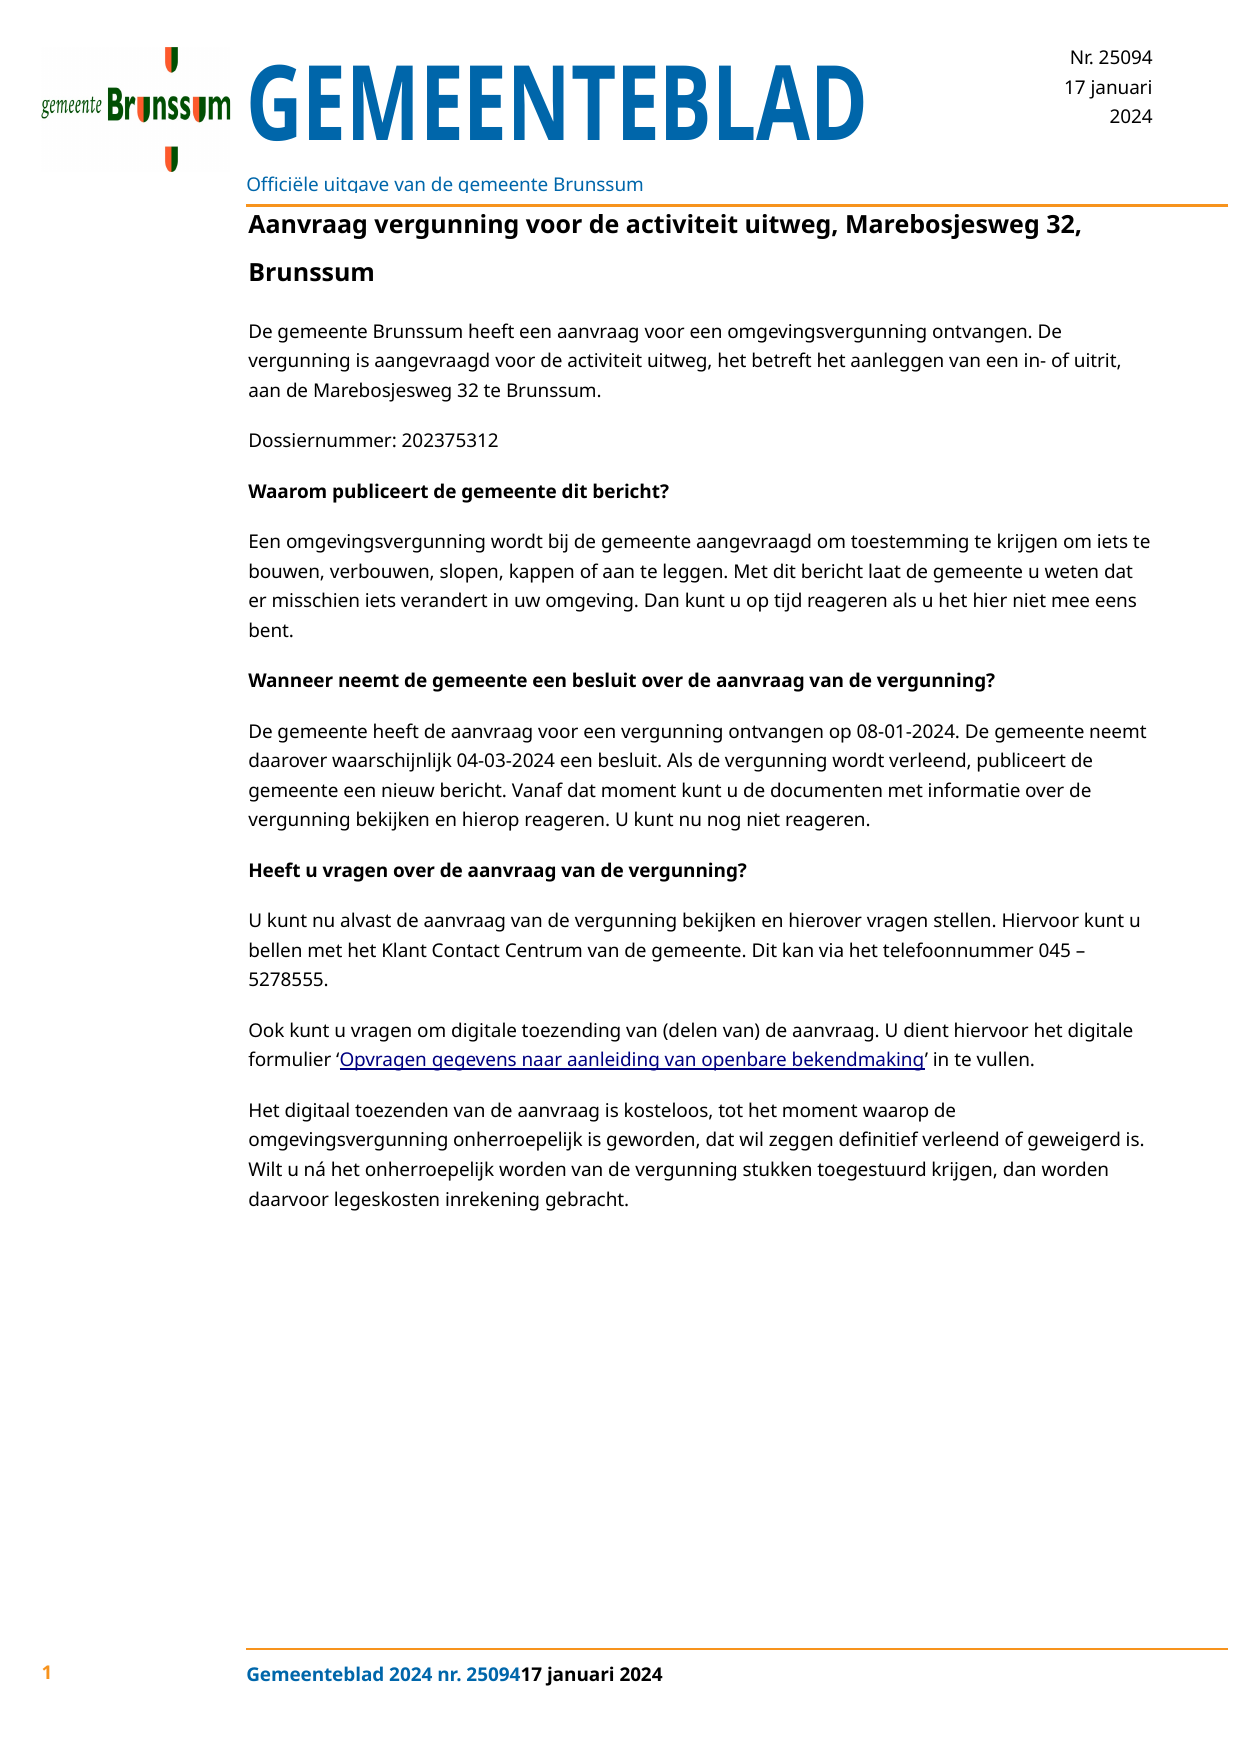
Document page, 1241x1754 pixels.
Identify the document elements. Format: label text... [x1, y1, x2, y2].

text Een omgevingsvergunning wordt bij de gemeente aangevraagd om toestemming te krijgen om iets te bouwen, verbouwen, slopen, kappen of aan te leggen. Met dit bericht laat de gemeente u weten dat er misschien iets verandert in uw omgeving. Dan kunt u op tijd reageren als u het hier niet mee eens bent. [248, 528, 1152, 643]
text De gemeente Brunssum heeft een aanvraag voor een omgevingsvergunning ontvangen. De vergunning is aangevraagd voor de activiteit uitweg, het betreft het aanleggen van een in- of uitrit, aan de Marebosjesweg 32 te Brunssum. [248, 318, 1152, 403]
text Dossiernummer: 202375312 [248, 427, 1152, 453]
text Wanneer neemt de gemeente een besluit over de aanvraag van de vergunning? [248, 667, 1152, 693]
text Heeft u vragen over de aanvraag van de vergunning? [248, 857, 1152, 883]
text De gemeente heeft de aanvraag voor een vergunning ontvangen op 08-01-2024. De gemeente neemt daarover waarschijnlijk 04-03-2024 een besluit. Als de vergunning wordt verleend, publiceert de gemeente een nieuw bericht. Vanaf dat moment kunt u de documenten met informatie over de vergunning bekijken en hierop reageren. U kunt nu nog niet reageren. [248, 718, 1152, 832]
picture [41, 47, 231, 172]
text Waarom publiceert de gemeente dit bericht? [248, 478, 1152, 504]
text U kunt nu alvast de aanvraag van de vergunning bekijken en hierover vragen stellen. Hiervoor kunt u bellen met het Klant Contact Centrum van de gemeente. Dit kan via het telefoonnummer 045 – 5278555. [248, 907, 1152, 992]
text Ook kunt u vragen om digitale toezending van (delen van) de aanvraag. U dient hiervoor het digitale formulier ‘Opvragen gegevens naar aanleiding van openbare bekendmaking’ in te vullen. [248, 1017, 1152, 1072]
text Aanvraag vergunning voor de activiteit uitweg, Marebosjesweg 32, Brunssum [248, 207, 1152, 288]
text Het digitaal toezenden van de aanvraag is kosteloos, tot het moment waarop de omgevingsvergunning onherroepelijk is geworden, dat wil zeggen definitief verleend of geweigerd is. Wilt u ná het onherroepelijk worden van de vergunning stukken toegestuurd krijgen, dan worden daarvoor legeskosten inrekening gebracht. [248, 1097, 1152, 1212]
